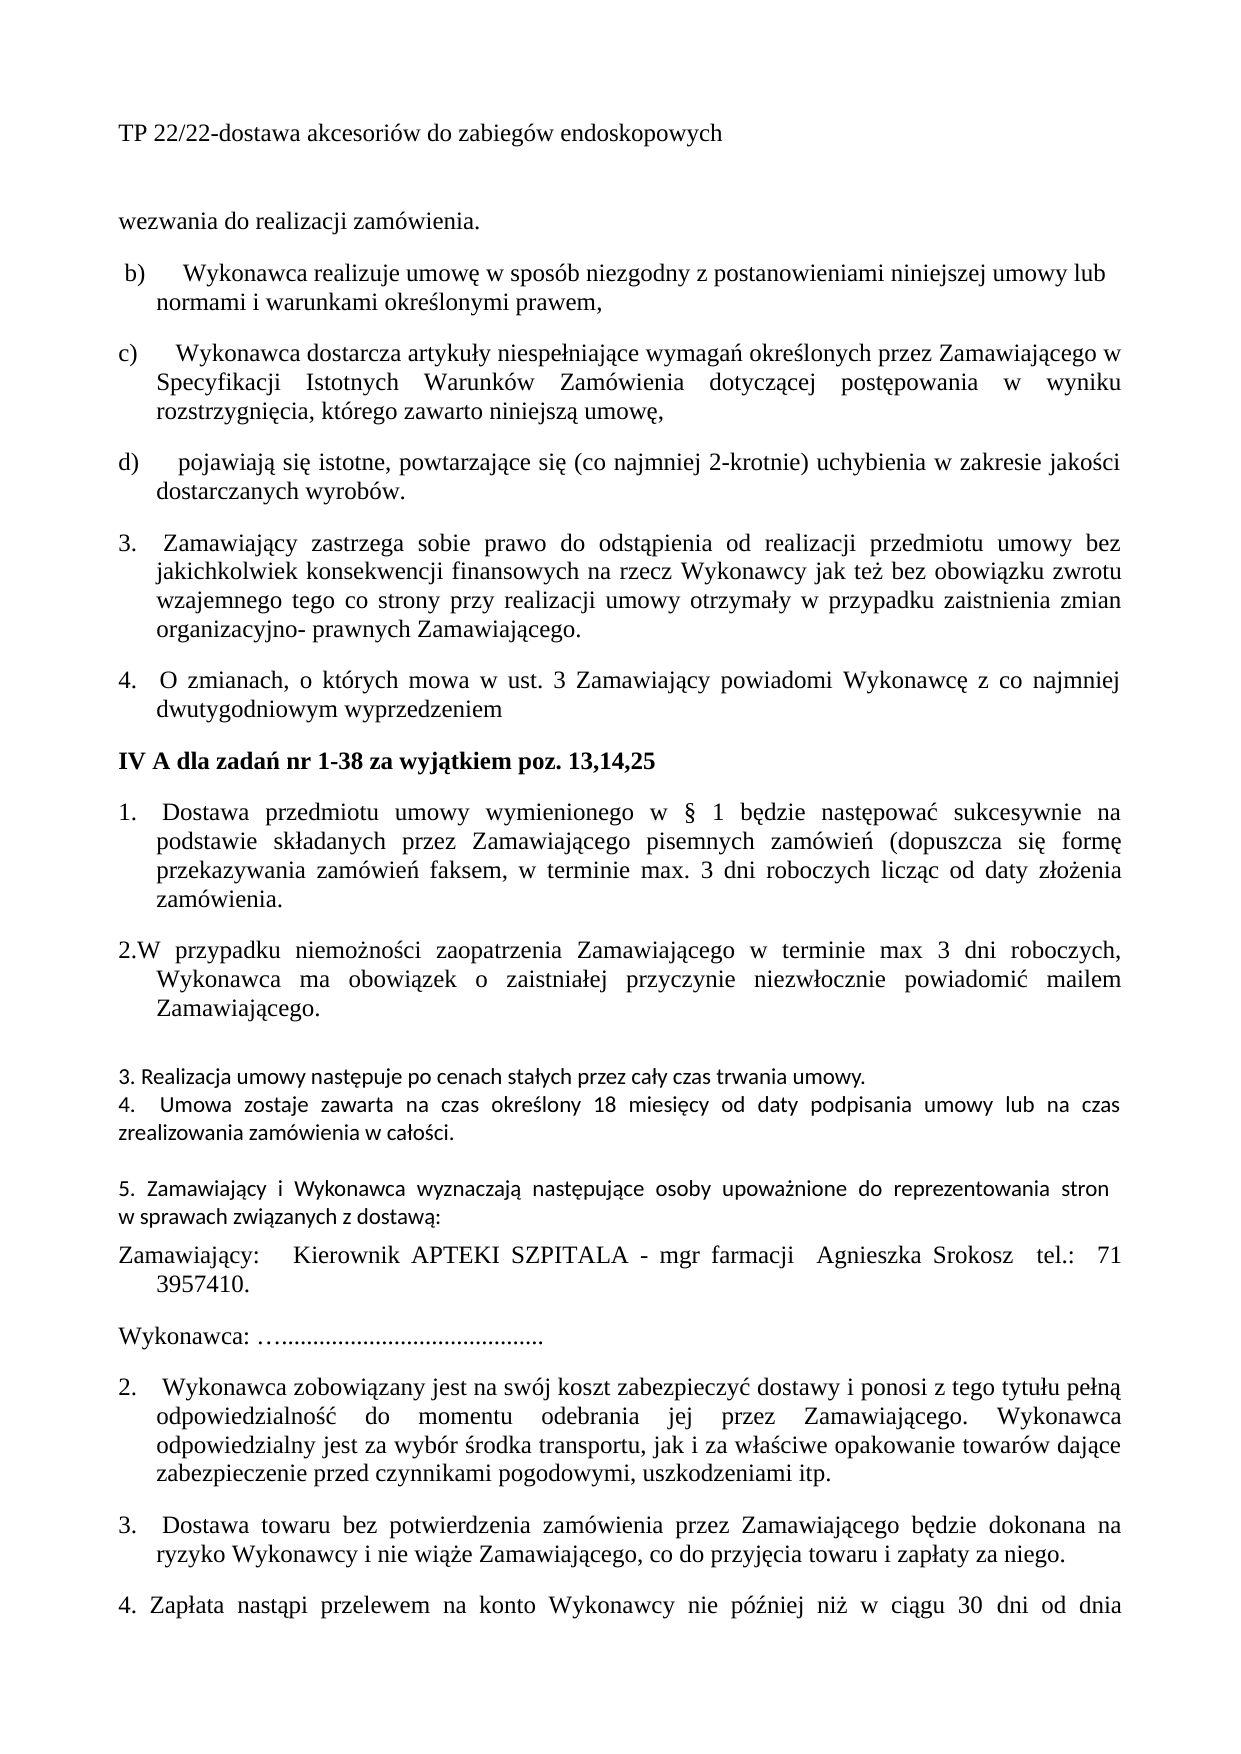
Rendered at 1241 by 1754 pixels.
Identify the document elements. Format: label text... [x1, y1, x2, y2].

text 2.W przypadku niemożności zaopatrzenia Zamawiającego w terminie max 3 dni roboczych, Wykonawca ma obowiązek o zaistniałej przyczynie niezwłocznie powiadomić mailem Zamawiającego. [118, 935, 1122, 1021]
text c) Wykonawca dostarcza artykuły niespełniające wymagań określonych przez Zamawiającego w Specyfikacji Istotnych Warunków Zamówienia dotyczącej postępowania w wyniku rozstrzygnięcia, którego zawarto niniejszą umowę, [118, 338, 1122, 424]
text 1. Dostawa przedmiotu umowy wymienionego w § 1 będzie następować sukcesywnie na podstawie składanych przez Zamawiającego pisemnych zamówień (dopuszcza się formę przekazywania zamówień faksem, w terminie max. 3 dni roboczych licząc od daty złożenia zamówienia. [118, 797, 1122, 912]
text 3. Realizacja umowy następuje po cenach stałych przez cały czas trwania umowy. [118, 1062, 1122, 1090]
text 4. Umowa zostaje zawarta na czas określony 18 miesięcy od daty podpisania umowy lub na czas zrealizowania zamówienia w całości. [118, 1090, 1122, 1146]
text d) pojawiają się istotne, powtarzające się (co najmniej 2-krotnie) uchybienia w zakresie jakości dostarczanych wyrobów. [118, 447, 1122, 505]
text 2. Wykonawca zobowiązany jest na swój koszt zabezpieczyć dostawy i ponosi z tego tytułu pełną odpowiedzialność do momentu odebrania jej przez Zamawiającego. Wykonawca odpowiedzialny jest za wybór środka transportu, jak i za właściwe opakowanie towarów dające zabezpieczenie przed czynnikami pogodowymi, uszkodzeniami itp. [118, 1372, 1122, 1487]
text 4. O zmianach, o których mowa w ust. 3 Zamawiający powiadomi Wykonawcę z co najmniej dwutygodniowym wyprzedzeniem [118, 666, 1122, 723]
text wezwania do realizacji zamówienia. [118, 206, 1122, 235]
text IV A dla zadań nr 1-38 za wyjątkiem poz. 13,14,25 [118, 746, 1122, 774]
text 3. Dostawa towaru bez potwierdzenia zamówienia przez Zamawiającego będzie dokonana na ryzyko Wykonawcy i nie wiąże Zamawiającego, co do przyjęcia towaru i zapłaty za niego. [118, 1510, 1122, 1568]
text 5. Zamawiający i Wykonawca wyznaczają następujące osoby upoważnione do reprezentowania stron w sprawach związanych z dostawą: [118, 1174, 1122, 1230]
text Zamawiający: Kierownik APTEKI SZPITALA - mgr farmacji Agnieszka Srokosz tel.: 71 3957410. [118, 1240, 1122, 1298]
text 3. Zamawiający zastrzega sobie prawo do odstąpienia od realizacji przedmiotu umowy bez jakichkolwiek konsekwencji finansowych na rzecz Wykonawcy jak też bez obowiązku zwrotu wzajemnego tego co strony przy realizacji umowy otrzymały w przypadku zaistnienia zmian organizacyjno- prawnych Zamawiającego. [118, 528, 1122, 643]
text 4. Zapłata nastąpi przelewem na konto Wykonawcy nie później niż w ciągu 30 dni od dnia [118, 1590, 1122, 1619]
text b) Wykonawca realizuje umowę w sposób niezgodny z postanowieniami niniejszej umowy lub normami i warunkami określonymi prawem, [118, 258, 1122, 316]
text Wykonawca: ….......................................... [118, 1321, 1122, 1349]
